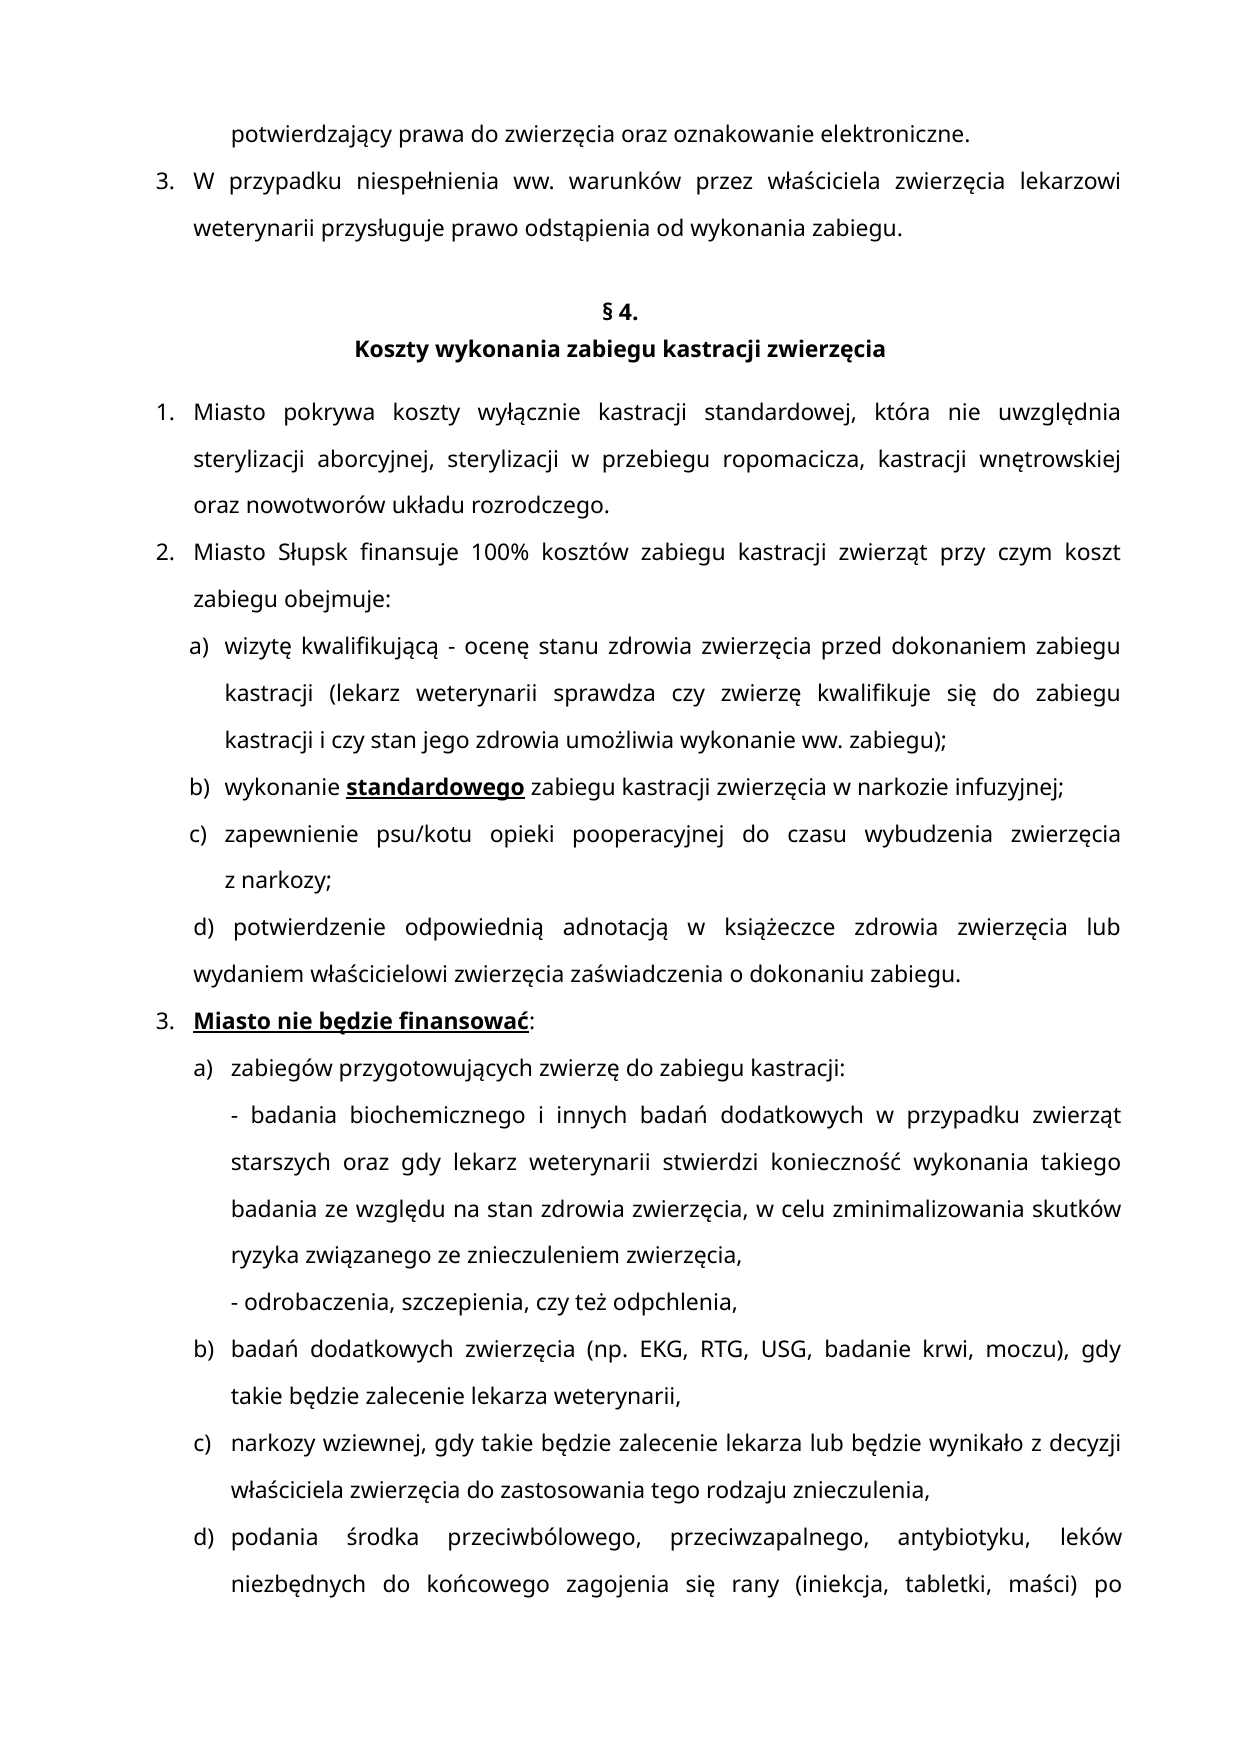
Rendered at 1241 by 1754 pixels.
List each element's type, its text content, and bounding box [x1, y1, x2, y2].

list wizytę kwalifikującą - ocenę stanu zdrowia zwierzęcia przed dokonaniem zabiegu kastracji (lekarz weterynarii sprawdza czy zwierzę kwalifikuje się do zabiegu kastracji i czy stan jego zdrowia umożliwia wykonanie ww. zabiegu); [189, 630, 1122, 755]
list podania środka przeciwbólowego, przeciwzapalnego, antybiotyku, leków niezbędnych do końcowego zagojenia się rany (iniekcja, tabletki, maści) po [193, 1521, 1122, 1599]
text Koszty wykonania zabiegu kastracji zwierzęcia [118, 333, 1122, 364]
list W przypadku niespełnienia ww. warunków przez właściciela zwierzęcia lekarzowi weterynarii przysługuje prawo odstąpienia od wykonania zabiegu. [156, 165, 1122, 243]
list wykonanie standardowego zabiegu kastracji zwierzęcia w narkozie infuzyjnej; [189, 771, 1122, 802]
list Miasto pokrywa koszty wyłącznie kastracji standardowej, która nie uwzględnia sterylizacji aborcyjnej, sterylizacji w przebiegu ropomacicza, kastracji wnętrowskiej oraz nowotworów układu rozrodczego. [156, 396, 1122, 521]
list zabiegów przygotowujących zwierzę do zabiegu kastracji: [193, 1052, 1122, 1083]
list Miasto Słupsk finansuje 100% kosztów zabiegu kastracji zwierząt przy czym koszt zabiegu obejmuje: [156, 536, 1122, 614]
list potwierdzający prawa do zwierzęcia oraz oznakowanie elektroniczne. [193, 118, 1122, 149]
list zapewnienie psu/kotu opieki pooperacyjnej do czasu wybudzenia zwierzęcia z narkozy; [189, 817, 1122, 896]
list narkozy wziewnej, gdy takie będzie zalecenie lekarza lub będzie wynikało z decyzji właściciela zwierzęcia do zastosowania tego rodzaju znieczulenia, [193, 1427, 1122, 1505]
list - odrobaczenia, szczepienia, czy też odpchlenia, [193, 1286, 1122, 1317]
list - badania biochemicznego i innych badań dodatkowych w przypadku zwierząt starszych oraz gdy lekarz weterynarii stwierdzi konieczność wykonania takiego badania ze względu na stan zdrowia zwierzęcia, w celu zminimalizowania skutków ryzyka związanego ze znieczuleniem zwierzęcia, [193, 1099, 1122, 1271]
list d) potwierdzenie odpowiednią adnotacją w książeczce zdrowia zwierzęcia lub wydaniem właścicielowi zwierzęcia zaświadczenia o dokonaniu zabiegu. [156, 911, 1122, 989]
list badań dodatkowych zwierzęcia (np. EKG, RTG, USG, badanie krwi, moczu), gdy takie będzie zalecenie lekarza weterynarii, [193, 1333, 1122, 1411]
list Miasto nie będzie finansować: [156, 1005, 1122, 1036]
text § 4. [118, 296, 1122, 327]
